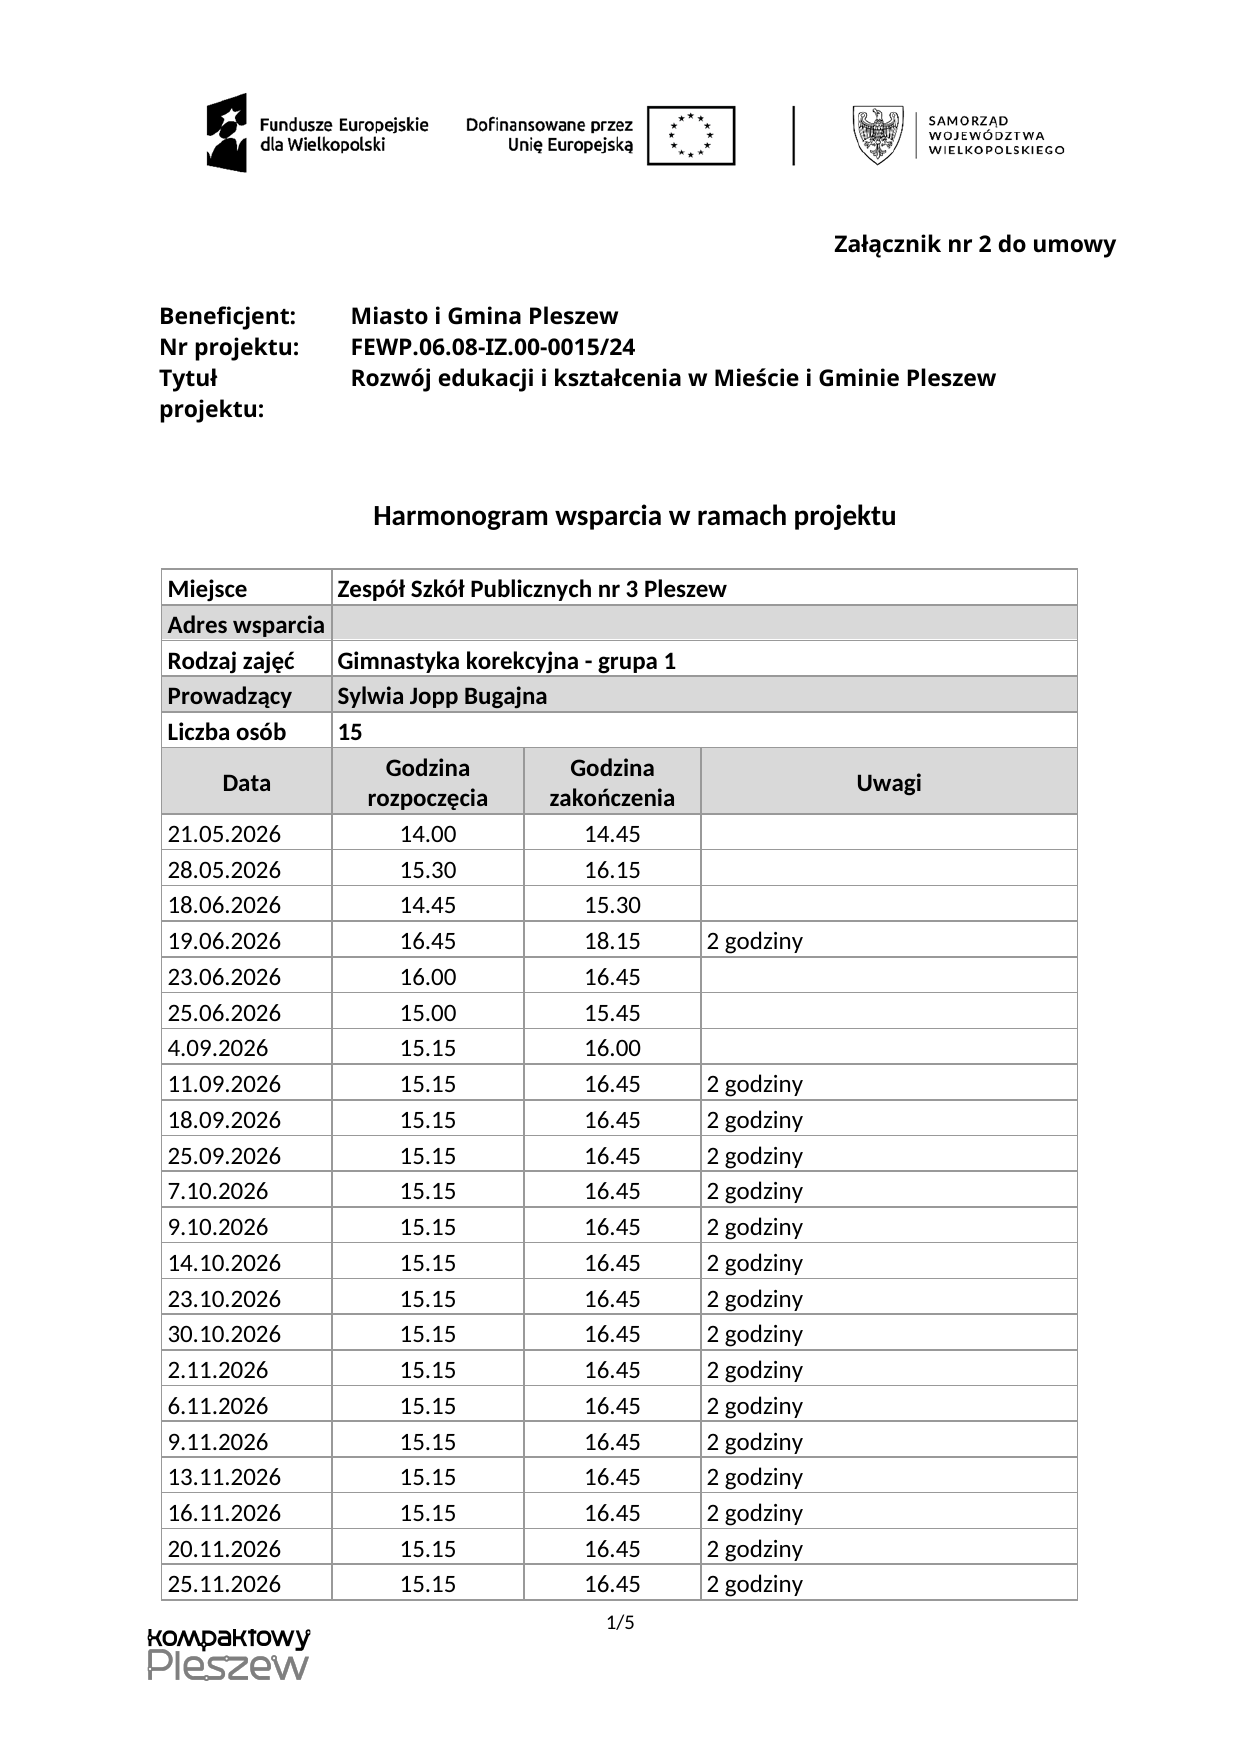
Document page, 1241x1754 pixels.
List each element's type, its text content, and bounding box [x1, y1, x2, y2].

table_cell 25.06.2026 [162, 993, 331, 1027]
table_cell 2 godziny [702, 1065, 1077, 1099]
table_cell 15.15 [333, 1101, 523, 1134]
table_header Beneficjent: [148, 300, 339, 331]
table_cell 16.11.2026 [162, 1493, 331, 1528]
table_cell 7.10.2026 [162, 1172, 331, 1206]
table_cell Rozwój edukacji i kształcenia w Mieście i Gminie Pleszew [339, 362, 1086, 425]
table_cell [333, 606, 1077, 639]
table_cell 15.15 [333, 1422, 523, 1456]
table_cell 15.15 [333, 1529, 523, 1563]
table_cell 13.11.2026 [162, 1458, 331, 1492]
table_cell 16.45 [525, 1565, 700, 1599]
table_cell Data [162, 748, 331, 813]
table_cell 14.10.2026 [162, 1243, 331, 1277]
table_cell 9.10.2026 [162, 1208, 331, 1242]
table_cell 15.15 [333, 1279, 523, 1313]
table_cell 2 godziny [702, 1208, 1077, 1242]
table_cell 14.45 [525, 815, 700, 849]
table_cell 14.45 [333, 886, 523, 920]
table_cell 16.45 [525, 1172, 700, 1206]
table_cell 2 godziny [702, 1351, 1077, 1385]
table_cell Sylwia Jopp Bugajna [333, 677, 1077, 711]
table_cell 15.30 [333, 850, 523, 884]
table_cell 18.09.2026 [162, 1101, 331, 1134]
table_cell Rodzaj zajęć [162, 641, 331, 675]
table_cell 16.45 [525, 1243, 700, 1277]
table_cell 15.15 [333, 1315, 523, 1349]
table_cell Godzina rozpoczęcia [333, 748, 523, 813]
table_cell FEWP.06.08-IZ.00-0015/24 [339, 331, 1086, 362]
table_cell Liczba osób [162, 713, 331, 747]
table_cell 16.00 [525, 1029, 700, 1063]
text Harmonogram wsparcia w ramach projektu [148, 497, 1122, 532]
table_cell 2 godziny [702, 1458, 1077, 1492]
table_cell 15.15 [333, 1065, 523, 1099]
table_cell 15.15 [333, 1136, 523, 1170]
table_cell 6.11.2026 [162, 1386, 331, 1420]
table_cell 16.45 [525, 1529, 700, 1563]
table_cell [702, 993, 1077, 1027]
table_header Zespół Szkół Publicznych nr 3 Pleszew [333, 570, 1077, 604]
table_cell 15.15 [333, 1172, 523, 1206]
table_cell 16.45 [525, 1101, 700, 1134]
table_cell 16.45 [525, 1315, 700, 1349]
table_cell 2 godziny [702, 1565, 1077, 1599]
table_cell 15.15 [333, 1458, 523, 1492]
table_cell Tytuł projektu: [148, 362, 339, 425]
table_header Miasto i Gmina Pleszew [339, 300, 1086, 331]
table_cell Godzina zakończenia [525, 748, 700, 813]
table_cell 23.10.2026 [162, 1279, 331, 1313]
table_cell Adres wsparcia [162, 606, 331, 639]
table_cell 20.11.2026 [162, 1529, 331, 1563]
table_cell 15 [333, 713, 1077, 747]
table_cell 2 godziny [702, 1422, 1077, 1456]
table_cell 2 godziny [702, 1101, 1077, 1134]
table_cell 18.15 [525, 922, 700, 956]
table_cell 15.15 [333, 1565, 523, 1599]
text Załącznik nr 2 do umowy [148, 228, 1122, 259]
table_cell 2 godziny [702, 1279, 1077, 1313]
table_cell [702, 886, 1077, 920]
table_cell 2 godziny [702, 1386, 1077, 1420]
table_cell 16.45 [525, 1136, 700, 1170]
table_cell 14.00 [333, 815, 523, 849]
table_cell 2 godziny [702, 922, 1077, 956]
table_header Miejsce [162, 570, 331, 604]
table_cell 16.45 [525, 1279, 700, 1313]
table_cell [702, 815, 1077, 849]
table_cell 15.15 [333, 1351, 523, 1385]
table_cell 15.15 [333, 1029, 523, 1063]
table_cell 25.11.2026 [162, 1565, 331, 1599]
table_cell 9.11.2026 [162, 1422, 331, 1456]
table_cell [702, 958, 1077, 992]
table_cell 2 godziny [702, 1172, 1077, 1206]
table_cell Gimnastyka korekcyjna - grupa 1 [333, 641, 1077, 675]
table_cell [702, 1029, 1077, 1063]
table_cell 15.00 [333, 993, 523, 1027]
table_cell 16.45 [525, 1208, 700, 1242]
table_cell 18.06.2026 [162, 886, 331, 920]
table_cell 15.15 [333, 1386, 523, 1420]
table_cell 11.09.2026 [162, 1065, 331, 1099]
table_cell 16.45 [333, 922, 523, 956]
table_cell 23.06.2026 [162, 958, 331, 992]
table_cell 2 godziny [702, 1136, 1077, 1170]
table_cell 16.45 [525, 1493, 700, 1528]
table_cell 2 godziny [702, 1315, 1077, 1349]
table_cell Nr projektu: [148, 331, 339, 362]
table_cell 16.45 [525, 958, 700, 992]
table_cell Uwagi [702, 748, 1077, 813]
table_cell 28.05.2026 [162, 850, 331, 884]
table_cell 16.45 [525, 1458, 700, 1492]
table_cell 16.45 [525, 1386, 700, 1420]
table_cell 19.06.2026 [162, 922, 331, 956]
table_cell 25.09.2026 [162, 1136, 331, 1170]
table_cell 16.45 [525, 1351, 700, 1385]
table_cell 2 godziny [702, 1529, 1077, 1563]
table_cell 15.30 [525, 886, 700, 920]
table_cell 15.15 [333, 1493, 523, 1528]
table_cell 15.15 [333, 1243, 523, 1277]
table_cell 16.00 [333, 958, 523, 992]
table_cell 2 godziny [702, 1243, 1077, 1277]
table_cell 2 godziny [702, 1493, 1077, 1528]
table_cell 2.11.2026 [162, 1351, 331, 1385]
table_cell 16.45 [525, 1065, 700, 1099]
table_cell 21.05.2026 [162, 815, 331, 849]
table_cell 15.15 [333, 1208, 523, 1242]
table_cell 30.10.2026 [162, 1315, 331, 1349]
table_cell Prowadzący [162, 677, 331, 711]
table_cell 16.45 [525, 1422, 700, 1456]
table_cell 16.15 [525, 850, 700, 884]
table_cell [702, 850, 1077, 884]
table_cell 15.45 [525, 993, 700, 1027]
table_cell 4.09.2026 [162, 1029, 331, 1063]
